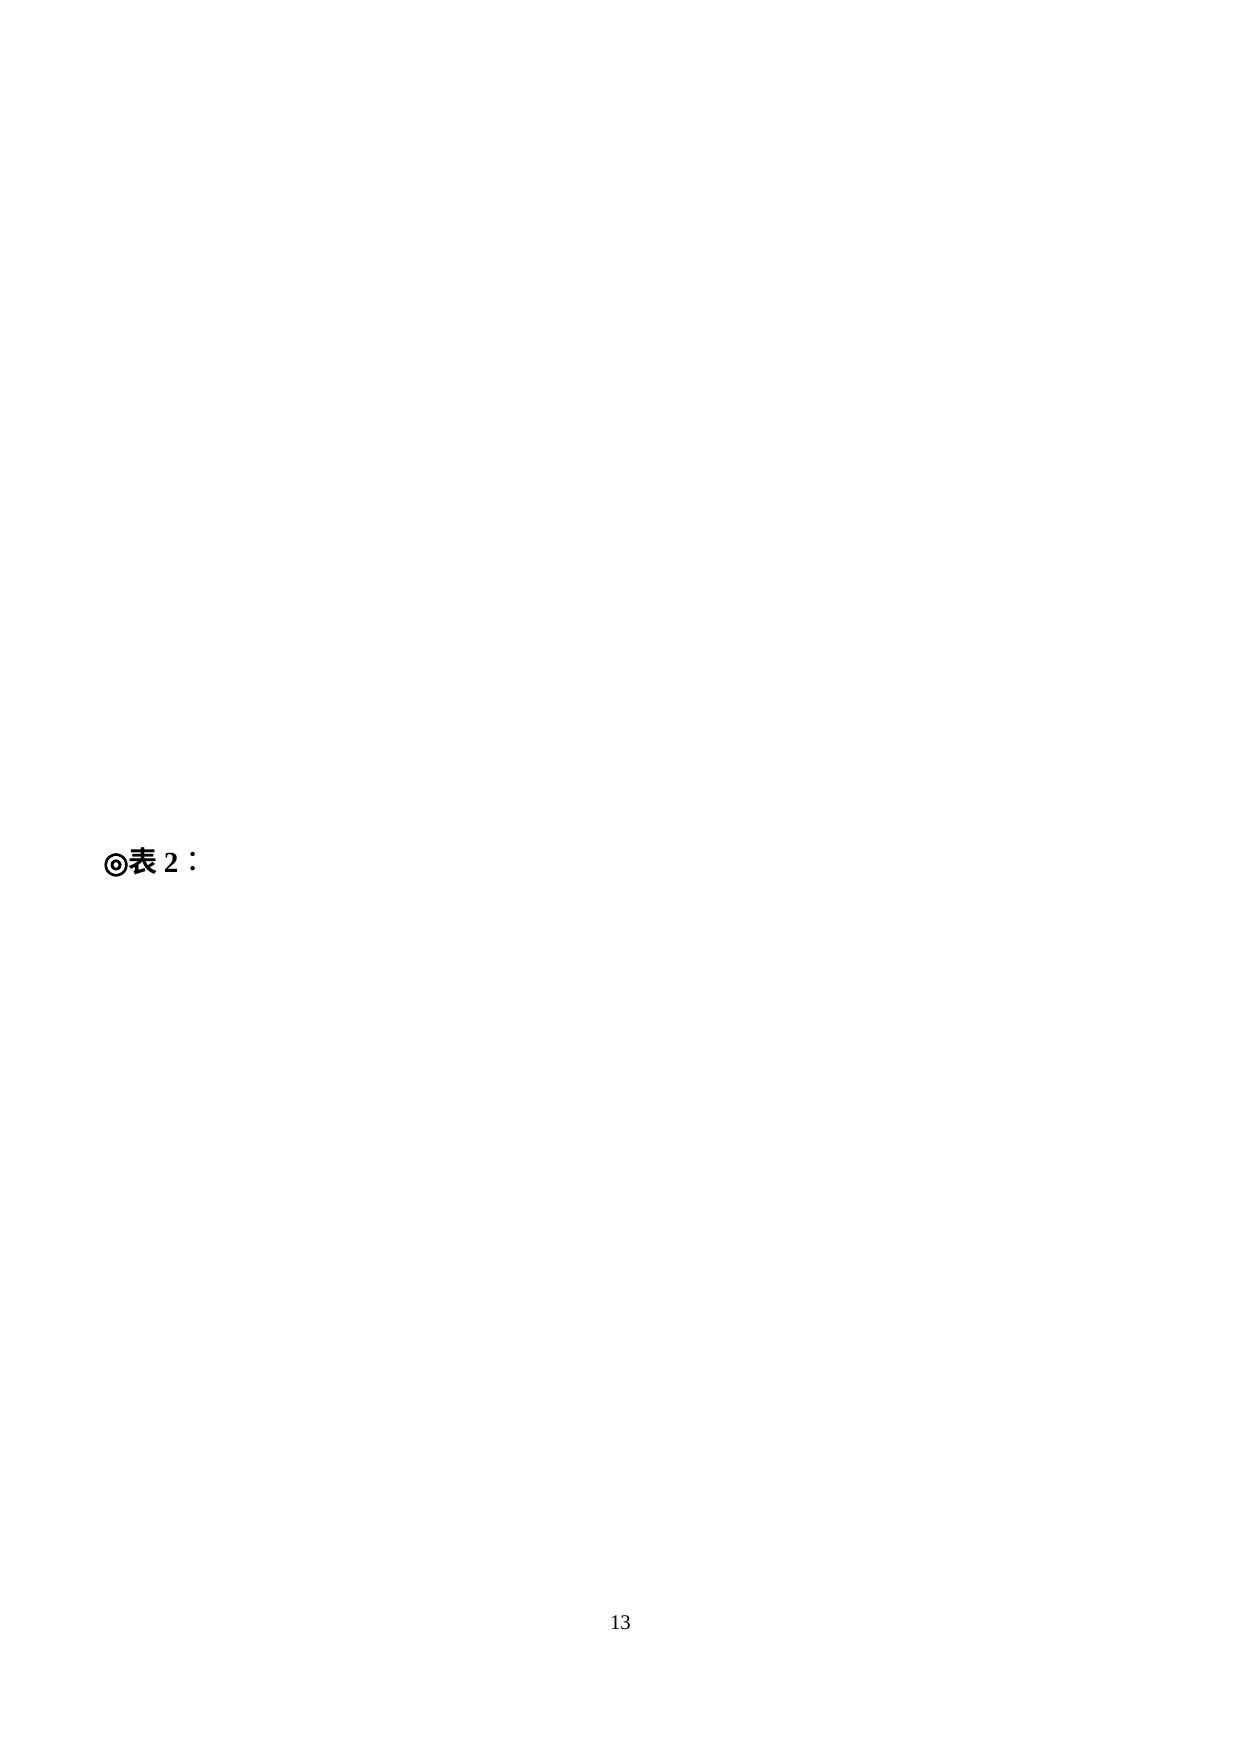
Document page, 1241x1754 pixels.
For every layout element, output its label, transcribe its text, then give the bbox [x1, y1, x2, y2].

text ◎表2： [45, 818, 1227, 881]
